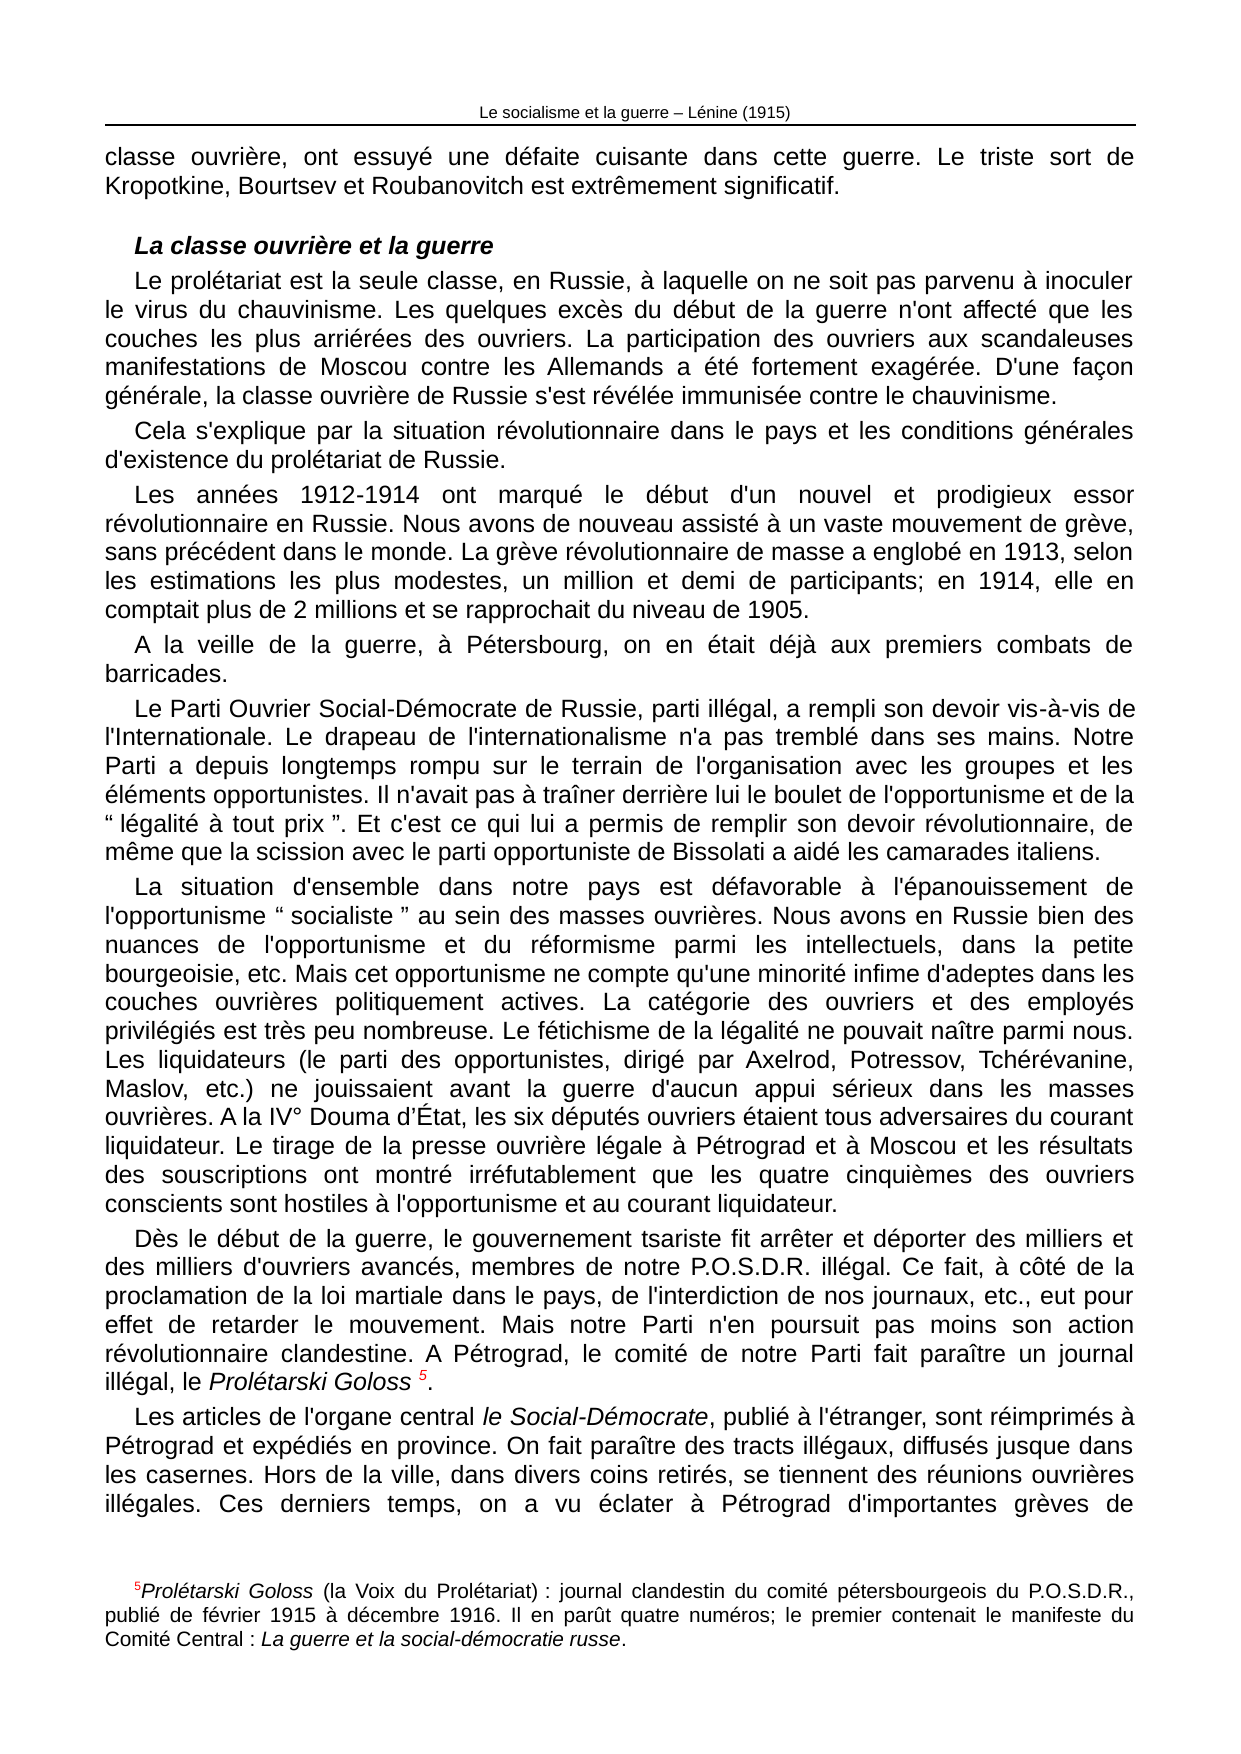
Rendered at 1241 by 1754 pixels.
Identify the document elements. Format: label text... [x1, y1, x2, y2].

text Dès le début de la guerre, le gouvernement tsariste fit arrêter et déporter des milliers et des milliers d'ouvriers avancés, membres de notre P.O.S.D.R. illégal. Ce fait, à côté de la proclamation de la loi martiale dans le pays, de l'interdiction de nos journaux, etc., eut pour effet de retarder le mouvement. Mais notre Parti n'en poursuit pas moins son action révolutionnaire clandestine. A Pétrograd, le comité de notre Parti fait paraître un journal illégal, le Prolétarski Goloss . [104, 1223, 1136, 1396]
text A la veille de la guerre, à Pétersbourg, on en était déjà aux premiers combats de barricades. [104, 630, 1136, 687]
subtitle La classe ouvrière et la guerre [104, 231, 1136, 260]
text La situation d'ensemble dans notre pays est défavorable à l'épanouissement de l'opportunisme “ socialiste ” au sein des masses ouvrières. Nous avons en Russie bien des nuances de l'opportunisme et du réformisme parmi les intellectuels, dans la petite bourgeoisie, etc. Mais cet opportunisme ne compte qu'une minorité infime d'adeptes dans les couches ouvrières politiquement actives. La catégorie des ouvriers et des employés privilégiés est très peu nombreuse. Le fétichisme de la légalité ne pouvait naître parmi nous. Les liquidateurs (le parti des opportunistes, dirigé par Axelrod, Potressov, Tchérévanine, Maslov, etc.) ne jouissaient avant la guerre d'aucun appui sérieux dans les masses ouvrières. A la IV° Douma d’État, les six députés ouvriers étaient tous adversaires du courant liquidateur. Le tirage de la presse ouvrière légale à Pétrograd et à Moscou et les résultats des souscriptions ont montré irréfutablement que les quatre cinquièmes des ouvriers conscients sont hostiles à l'opportunisme et au courant liquidateur. [104, 872, 1136, 1217]
text classe ouvrière, ont essuyé une défaite cuisante dans cette guerre. Le triste sort de Kropotkine, Bourtsev et Roubanovitch est extrêmement significatif. [104, 142, 1136, 200]
text Le Parti Ouvrier Social‑Démocrate de Russie, parti illégal, a rempli son devoir vis‑à‑vis de l'Internationale. Le drapeau de l'internationalisme n'a pas tremblé dans ses mains. Notre Parti a depuis longtemps rompu sur le terrain de l'organisation avec les groupes et les éléments opportunistes. Il n'avait pas à traîner derrière lui le boulet de l'opportunisme et de la “ légalité à tout prix ”. Et c'est ce qui lui a permis de remplir son devoir révolutionnaire, de même que la scission avec le parti opportuniste de Bissolati a aidé les camarades italiens. [104, 693, 1136, 866]
text Cela s'explique par la situation révolutionnaire dans le pays et les conditions générales d'existence du prolétariat de Russie. [104, 416, 1136, 473]
text Les années 1912‑1914 ont marqué le début d'un nouvel et prodigieux essor révolutionnaire en Russie. Nous avons de nouveau assisté à un vaste mouvement de grève, sans précédent dans le monde. La grève révolutionnaire de masse a englobé en 1913, selon les estimations les plus modestes, un million et demi de participants; en 1914, elle en comptait plus de 2 millions et se rapprochait du niveau de 1905. [104, 480, 1136, 623]
text Les articles de l'organe central le Social‑Démocrate, publié à l'étranger, sont réimprimés à Pétrograd et expédiés en province. On fait paraître des tracts illégaux, diffusés jusque dans les casernes. Hors de la ville, dans divers coins retirés, se tiennent des réunions ouvrières illégales. Ces derniers temps, on a vu éclater à Pétrograd d'importantes grèves de [104, 1402, 1136, 1517]
text Le prolétariat est la seule classe, en Russie, à laquelle on ne soit pas parvenu à inoculer le virus du chauvinisme. Les quelques excès du début de la guerre n'ont affecté que les couches les plus arriérées des ouvriers. La participation des ouvriers aux scandaleuses manifestations de Moscou contre les Allemands a été fortement exagérée. D'une façon générale, la classe ouvrière de Russie s'est révélée immunisée contre le chauvinisme. [104, 266, 1136, 410]
text Prolétarski Goloss (la Voix du Prolétariat) : journal clandestin du comité pétersbourgeois du P.O.S.D.R., publié de février 1915 à décembre 1916. Il en parût quatre numéros; le premier contenait le manifeste du Comité Central : La guerre et la social-démocratie russe. [104, 1579, 1136, 1651]
